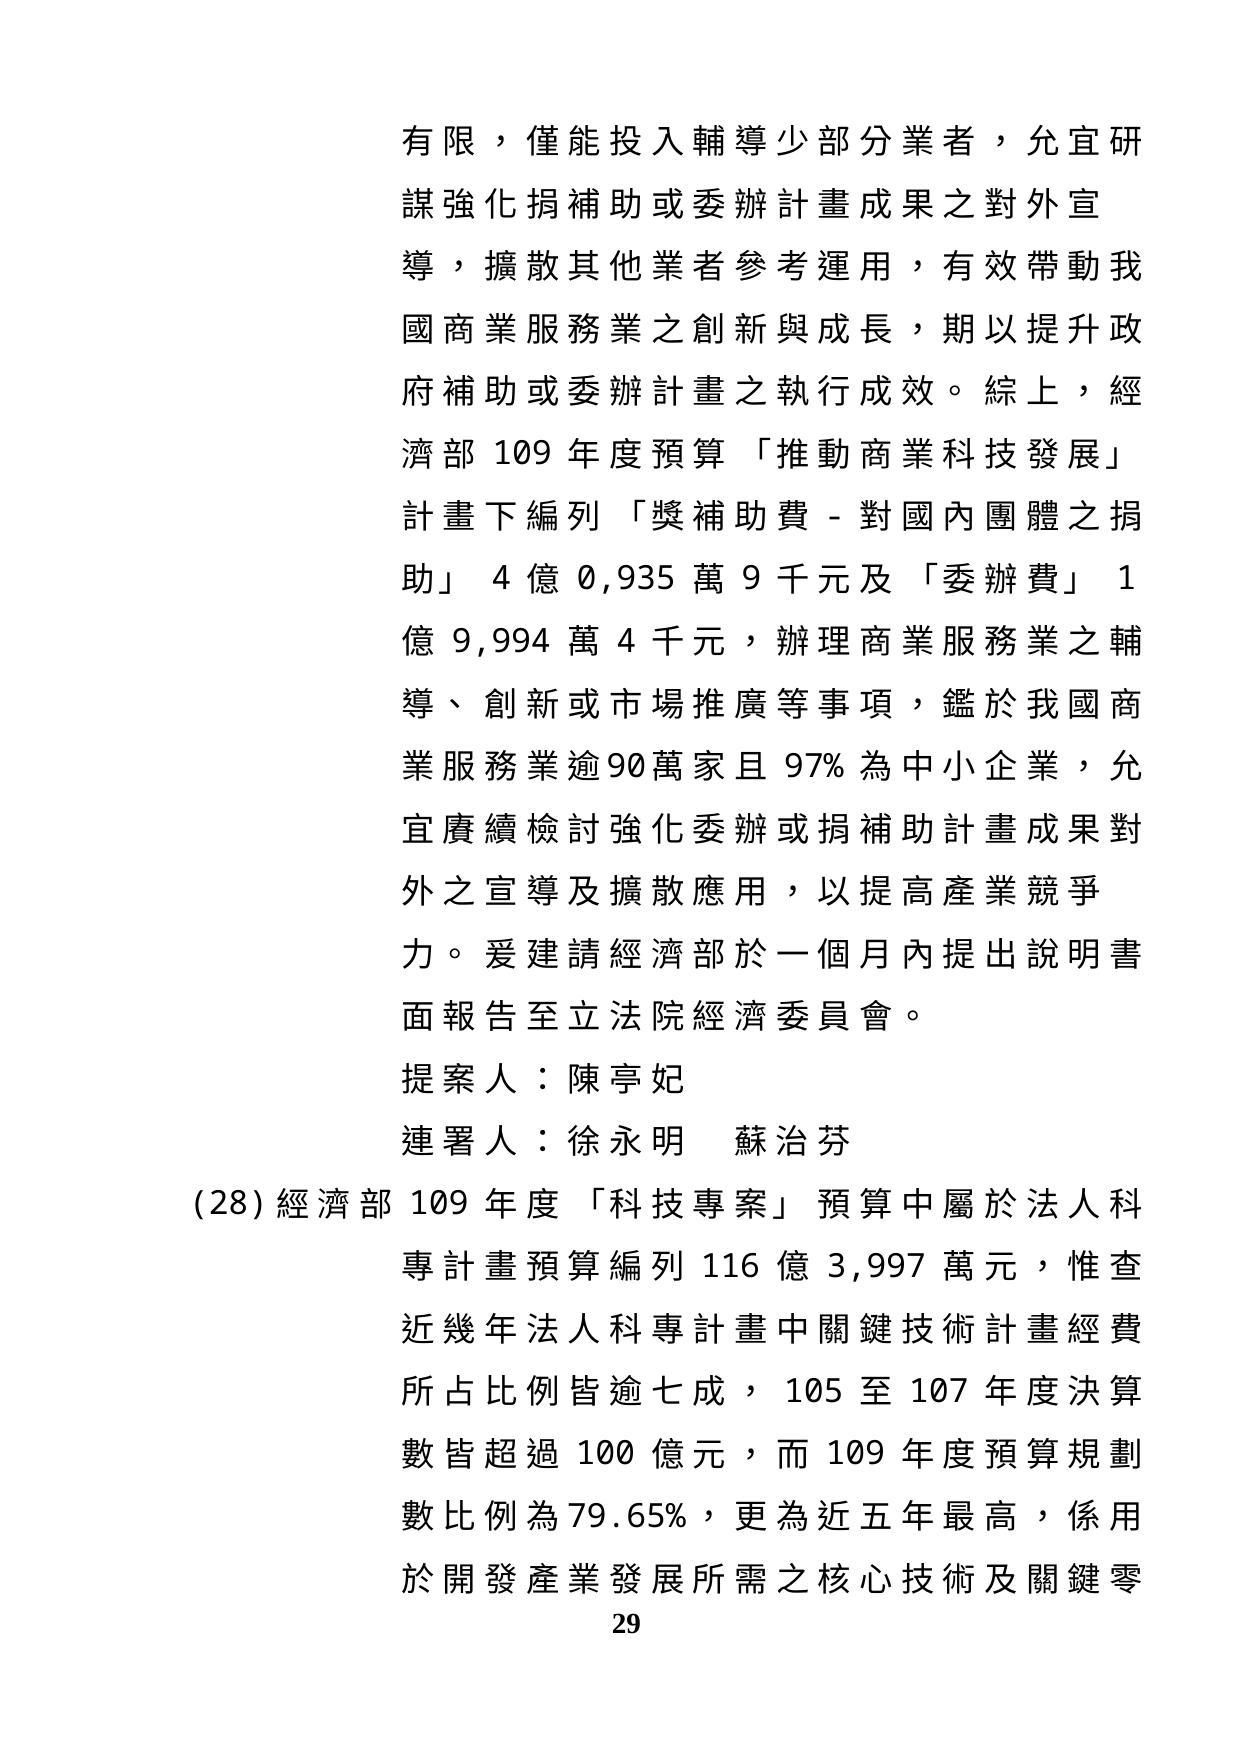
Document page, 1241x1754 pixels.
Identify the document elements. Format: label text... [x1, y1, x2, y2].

list 經濟部109年度「科技專案」預算中屬於法人科專計畫預算編列116億3,997萬元，惟查近幾年法人科專計畫中關鍵技術計畫經費所占比例皆逾七成，105至107年度決算數皆超過100億元，而109年度預算規劃數比例為79.65%，更為近五年最高，係用於開發產業發展所需之核心技術及關鍵零 [181, 1160, 1147, 1597]
list 有限，僅能投入輔導少部分業者，允宜研謀強化捐補助或委辦計畫成果之對外宣導，擴散其他業者參考運用，有效帶動我國商業服務業之創新與成長，期以提升政府補助或委辦計畫之執行成效。綜上，經濟部109年度預算「推動商業科技發展」計畫下編列「獎補助費-對國內團體之捐助」4億0,935萬9千元及「委辦費」1億9,994萬4千元，辦理商業服務業之輔導、創新或市場推廣等事項，鑑於我國商業服務業逾90萬家且97%為中小企業，允宜賡續檢討強化委辦或捐補助計畫成果對外之宣導及擴散應用，以提高產業競爭力。爰建請經濟部於一個月內提出說明書面報告至立法院經濟委員會。 [181, 97, 1147, 1035]
text 提案人：陳亭妃 [382, 1035, 1078, 1097]
text 連署人：徐永明 蘇治芬 [382, 1097, 1078, 1160]
